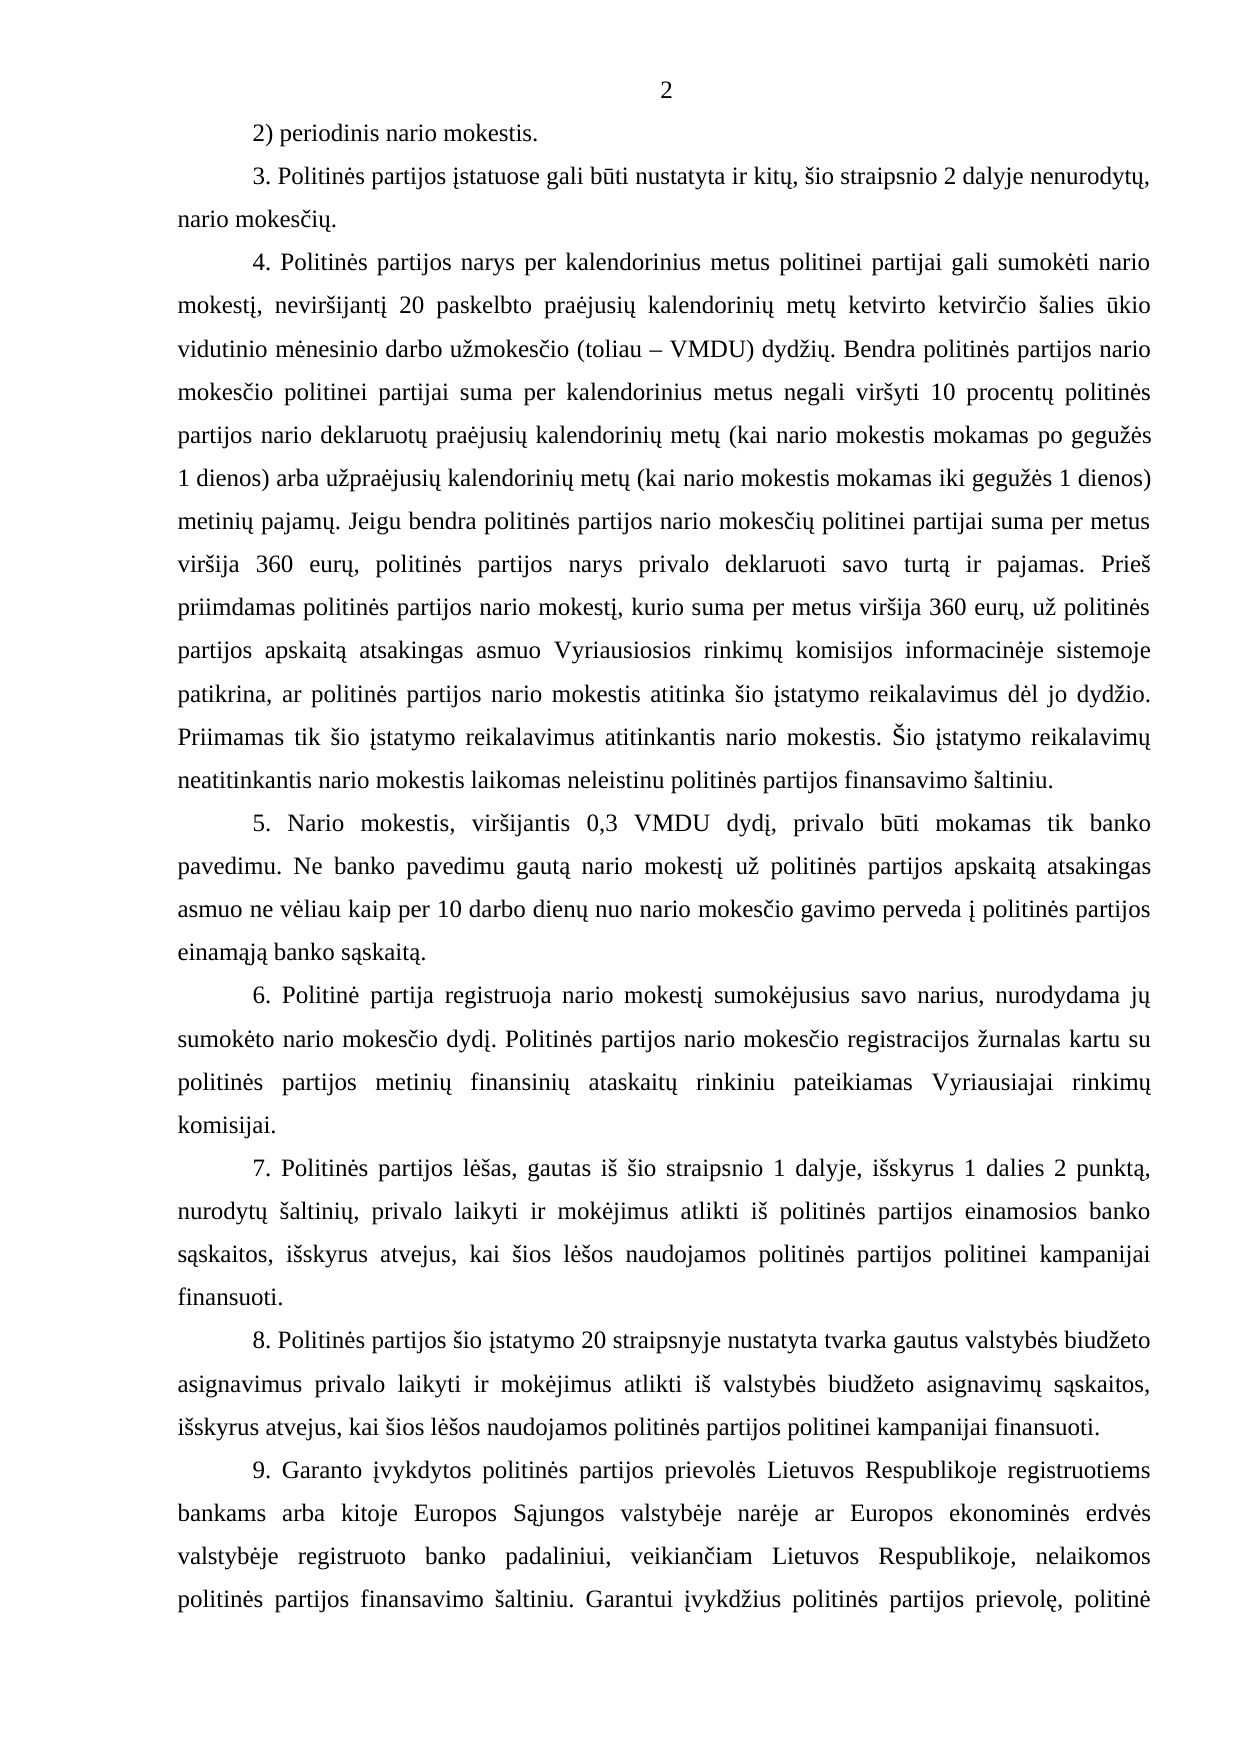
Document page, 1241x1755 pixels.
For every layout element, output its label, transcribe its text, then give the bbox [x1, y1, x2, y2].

text 5. Nario mokestis, viršijantis 0,3 VMDU dydį, privalo būti mokamas tik banko pavedimu. Ne banko pavedimu gautą nario mokestį už politinės partijos apskaitą atsakingas asmuo ne vėliau kaip per 10 darbo dienų nuo nario mokesčio gavimo perveda į politinės partijos einamąją banko sąskaitą. [177, 808, 1152, 966]
text 4. Politinės partijos narys per kalendorinius metus politinei partijai gali sumokėti nario mokestį, neviršijantį 20 paskelbto praėjusių kalendorinių metų ketvirto ketvirčio šalies ūkio vidutinio mėnesinio darbo užmokesčio (toliau – VMDU) dydžių. Bendra politinės partijos nario mokesčio politinei partijai suma per kalendorinius metus negali viršyti 10 procentų politinės partijos nario deklaruotų praėjusių kalendorinių metų (kai nario mokestis mokamas po gegužės 1 dienos) arba užpraėjusių kalendorinių metų (kai nario mokestis mokamas iki gegužės 1 dienos) metinių pajamų. Jeigu bendra politinės partijos nario mokesčių politinei partijai suma per metus viršija 360 eurų, politinės partijos narys privalo deklaruoti savo turtą ir pajamas. Prieš priimdamas politinės partijos nario mokestį, kurio suma per metus viršija 360 eurų, už politinės partijos apskaitą atsakingas asmuo Vyriausiosios rinkimų komisijos informacinėje sistemoje patikrina, ar politinės partijos nario mokestis atitinka šio įstatymo reikalavimus dėl jo dydžio. Priimamas tik šio įstatymo reikalavimus atitinkantis nario mokestis. Šio įstatymo reikalavimų neatitinkantis nario mokestis laikomas neleistinu politinės partijos finansavimo šaltiniu. [177, 247, 1152, 794]
text 7. Politinės partijos lėšas, gautas iš šio straipsnio 1 dalyje, išskyrus 1 dalies 2 punktą, nurodytų šaltinių, privalo laikyti ir mokėjimus atlikti iš politinės partijos einamosios banko sąskaitos, išskyrus atvejus, kai šios lėšos naudojamos politinės partijos politinei kampanijai finansuoti. [177, 1153, 1152, 1311]
text 3. Politinės partijos įstatuose gali būti nustatyta ir kitų, šio straipsnio 2 dalyje nenurodytų, nario mokesčių. [177, 161, 1152, 233]
text 2) periodinis nario mokestis. [177, 118, 1152, 147]
text 8. Politinės partijos šio įstatymo 20 straipsnyje nustatyta tvarka gautus valstybės biudžeto asignavimus privalo laikyti ir mokėjimus atlikti iš valstybės biudžeto asignavimų sąskaitos, išskyrus atvejus, kai šios lėšos naudojamos politinės partijos politinei kampanijai finansuoti. [177, 1326, 1152, 1441]
text 9. Garanto įvykdytos politinės partijos prievolės Lietuvos Respublikoje registruotiems bankams arba kitoje Europos Sąjungos valstybėje narėje ar Europos ekonominės erdvės valstybėje registruoto banko padaliniui, veikiančiam Lietuvos Respublikoje, nelaikomos politinės partijos finansavimo šaltiniu. Garantui įvykdžius politinės partijos prievolę, politinė [177, 1455, 1152, 1613]
text 6. Politinė partija registruoja nario mokestį sumokėjusius savo narius, nurodydama jų sumokėto nario mokesčio dydį. Politinės partijos nario mokesčio registracijos žurnalas kartu su politinės partijos metinių finansinių ataskaitų rinkiniu pateikiamas Vyriausiajai rinkimų komisijai. [177, 981, 1152, 1139]
